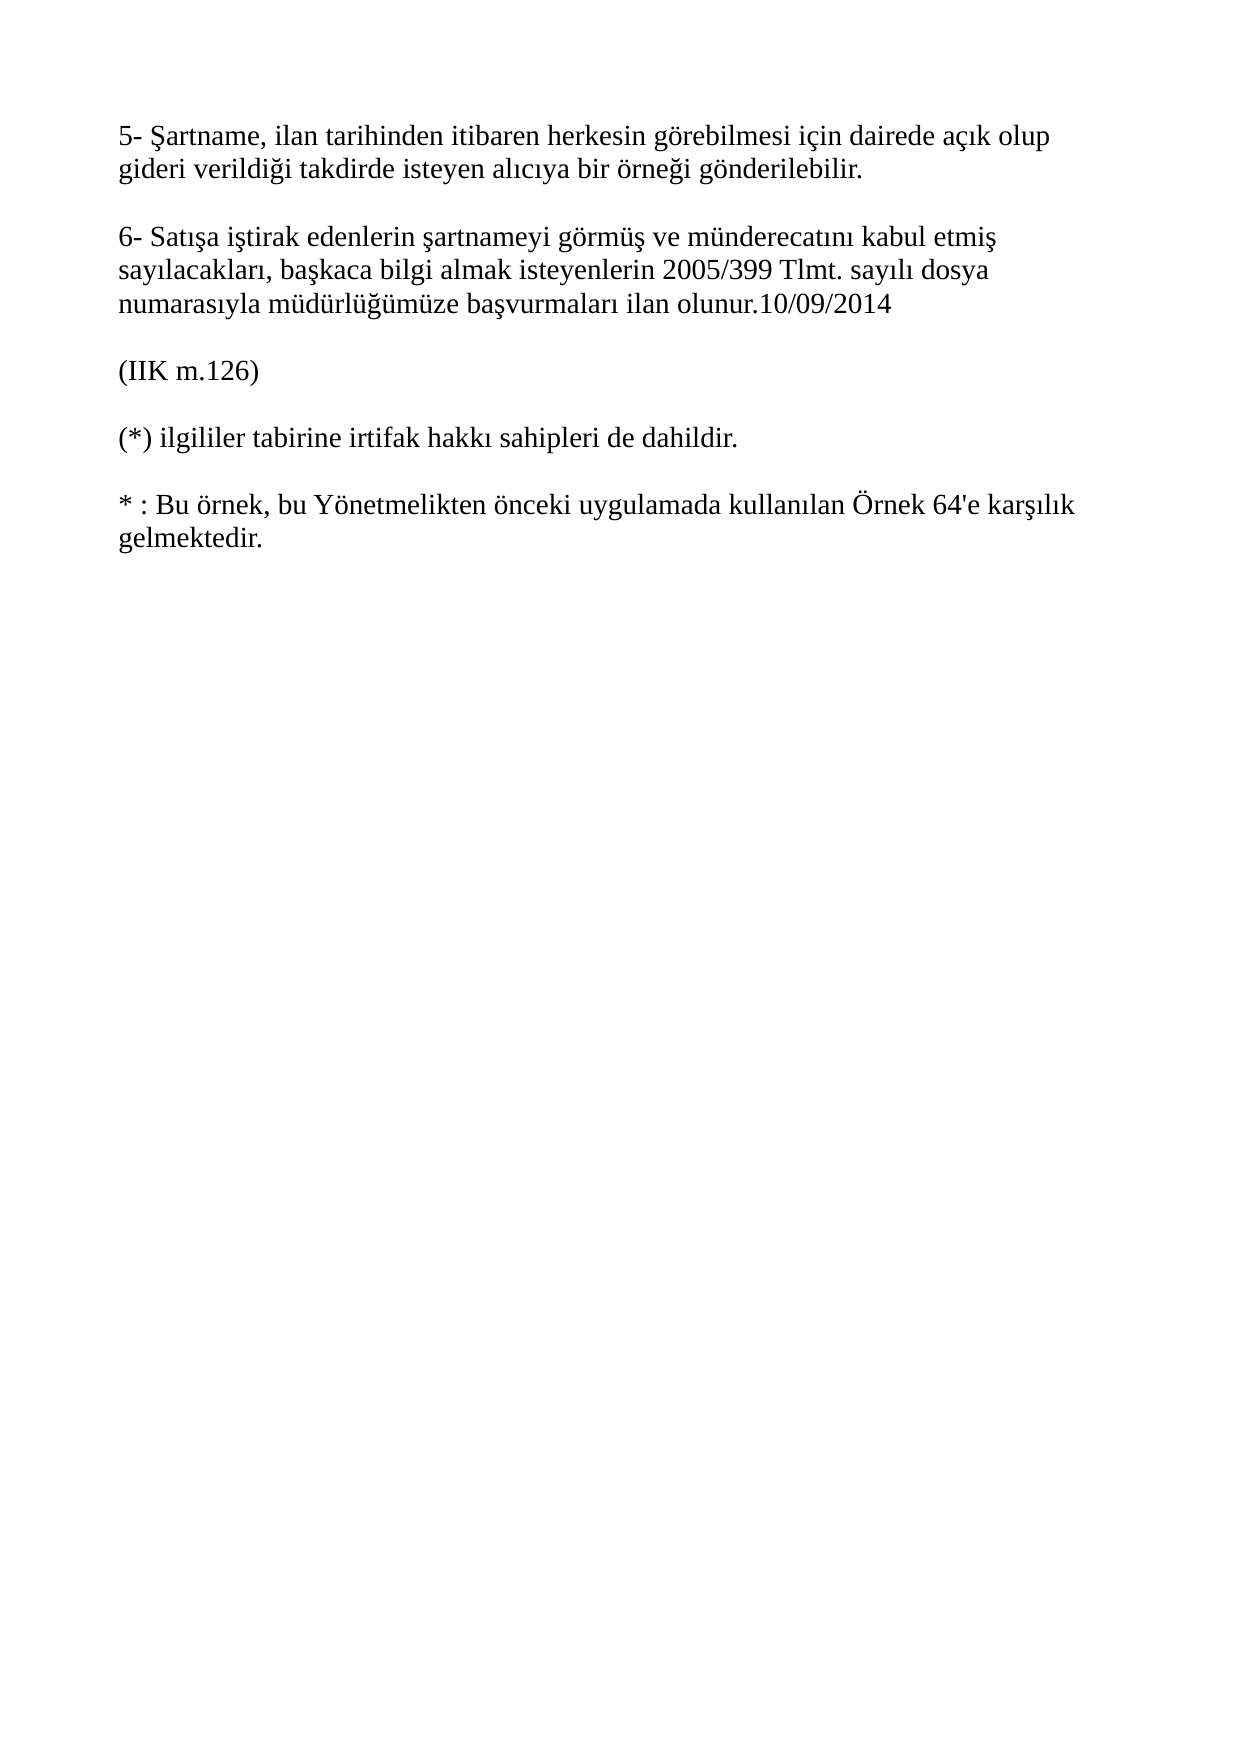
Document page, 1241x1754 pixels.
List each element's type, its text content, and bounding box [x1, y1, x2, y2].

text (*) ilgililer tabirine irtifak hakkı sahipleri de dahildir. [118, 420, 1122, 453]
text * : Bu örnek, bu Yönetmelikten önceki uygulamada kullanılan Örnek 64'e karşılık gelmektedir. [118, 487, 1122, 554]
text (IIK m.126) [118, 353, 1122, 386]
text 6- Satışa iştirak edenlerin şartnameyi görmüş ve münderecatını kabul etmiş sayılacakları, başkaca bilgi almak isteyenlerin 2005/399 Tlmt. sayılı dosya numarasıyla müdürlüğümüze başvurmaları ilan olunur.10/09/2014 [118, 219, 1122, 319]
text 5- Şartname, ilan tarihinden itibaren herkesin görebilmesi için dairede açık olup gideri verildiği takdirde isteyen alıcıya bir örneği gönderilebilir. [118, 118, 1122, 185]
